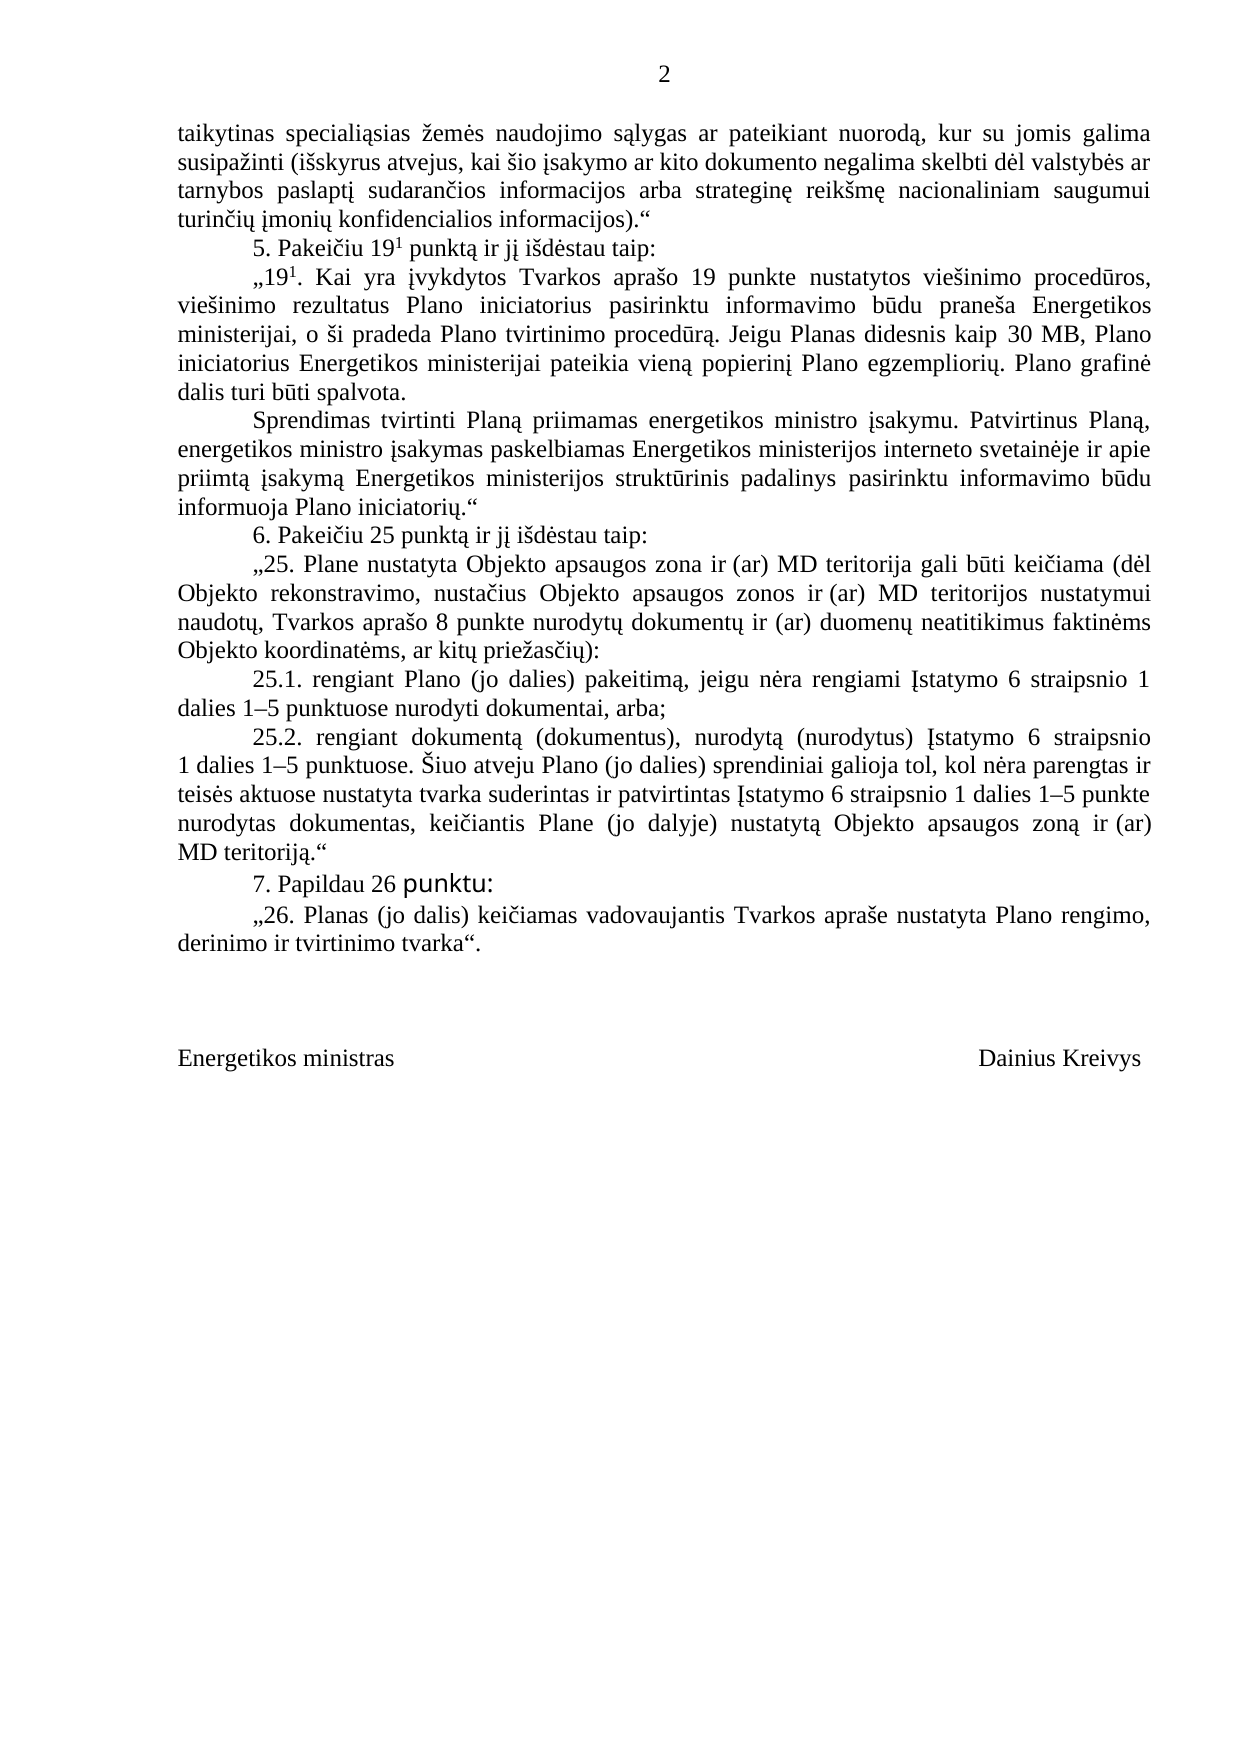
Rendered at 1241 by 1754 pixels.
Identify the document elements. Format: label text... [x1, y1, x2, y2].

text 6. Pakeičiu 25 punktą ir jį išdėstau taip: [177, 521, 1152, 549]
text Sprendimas tvirtinti Planą priimamas energetikos ministro įsakymu. Patvirtinus Planą, energetikos ministro įsakymas paskelbiamas Energetikos ministerijos interneto svetainėje ir apie priimtą įsakymą Energetikos ministerijos struktūrinis padalinys pasirinktu informavimo būdu informuoja Plano iniciatorių.“ [177, 406, 1152, 521]
text Energetikos ministras Dainius Kreivys [177, 1043, 1152, 1072]
text „25. Plane nustatyta Objekto apsaugos zona ir (ar) MD teritorija gali būti keičiama (dėl Objekto rekonstravimo, nustačius Objekto apsaugos zonos ir (ar) MD teritorijos nustatymui naudotų, Tvarkos aprašo 8 punkte nurodytų dokumentų ir (ar) duomenų neatitikimus faktinėms Objekto koordinatėms, ar kitų priežasčių): [177, 549, 1152, 664]
text „191. Kai yra įvykdytos Tvarkos aprašo 19 punkte nustatytos viešinimo procedūros, viešinimo rezultatus Plano iniciatorius pasirinktu informavimo būdu praneša Energetikos ministerijai, o ši pradeda Plano tvirtinimo procedūrą. Jeigu Planas didesnis kaip 30 MB, Plano iniciatorius Energetikos ministerijai pateikia vieną popierinį Plano egzempliorių. Plano grafinė dalis turi būti spalvota. [177, 262, 1152, 406]
text „26. Planas (jo dalis) keičiamas vadovaujantis Tvarkos apraše nustatyta Plano rengimo, derinimo ir tvirtinimo tvarka“. [177, 900, 1152, 957]
text 25.2. rengiant dokumentą (dokumentus), nurodytą (nurodytus) Įstatymo 6 straipsnio 1 dalies 1–5 punktuose. Šiuo atveju Plano (jo dalies) sprendiniai galioja tol, kol nėra parengtas ir teisės aktuose nustatyta tvarka suderintas ir patvirtintas Įstatymo 6 straipsnio 1 dalies 1–5 punkte nurodytas dokumentas, keičiantis Plane (jo dalyje) nustatytą Objekto apsaugos zoną ir (ar) MD teritoriją.“ [177, 722, 1152, 866]
text taikytinas specialiąsias žemės naudojimo sąlygas ar pateikiant nuorodą, kur su jomis galima susipažinti (išskyrus atvejus, kai šio įsakymo ar kito dokumento negalima skelbti dėl valstybės ar tarnybos paslaptį sudarančios informacijos arba strateginę reikšmę nacionaliniam saugumui turinčių įmonių konfidencialios informacijos).“ [177, 118, 1152, 233]
text 5. Pakeičiu 191 punktą ir jį išdėstau taip: [177, 233, 1152, 262]
text 7. Papildau 26 punktu: [177, 866, 1152, 900]
text 25.1. rengiant Plano (jo dalies) pakeitimą, jeigu nėra rengiami Įstatymo 6 straipsnio 1 dalies 1–5 punktuose nurodyti dokumentai, arba; [177, 664, 1152, 722]
